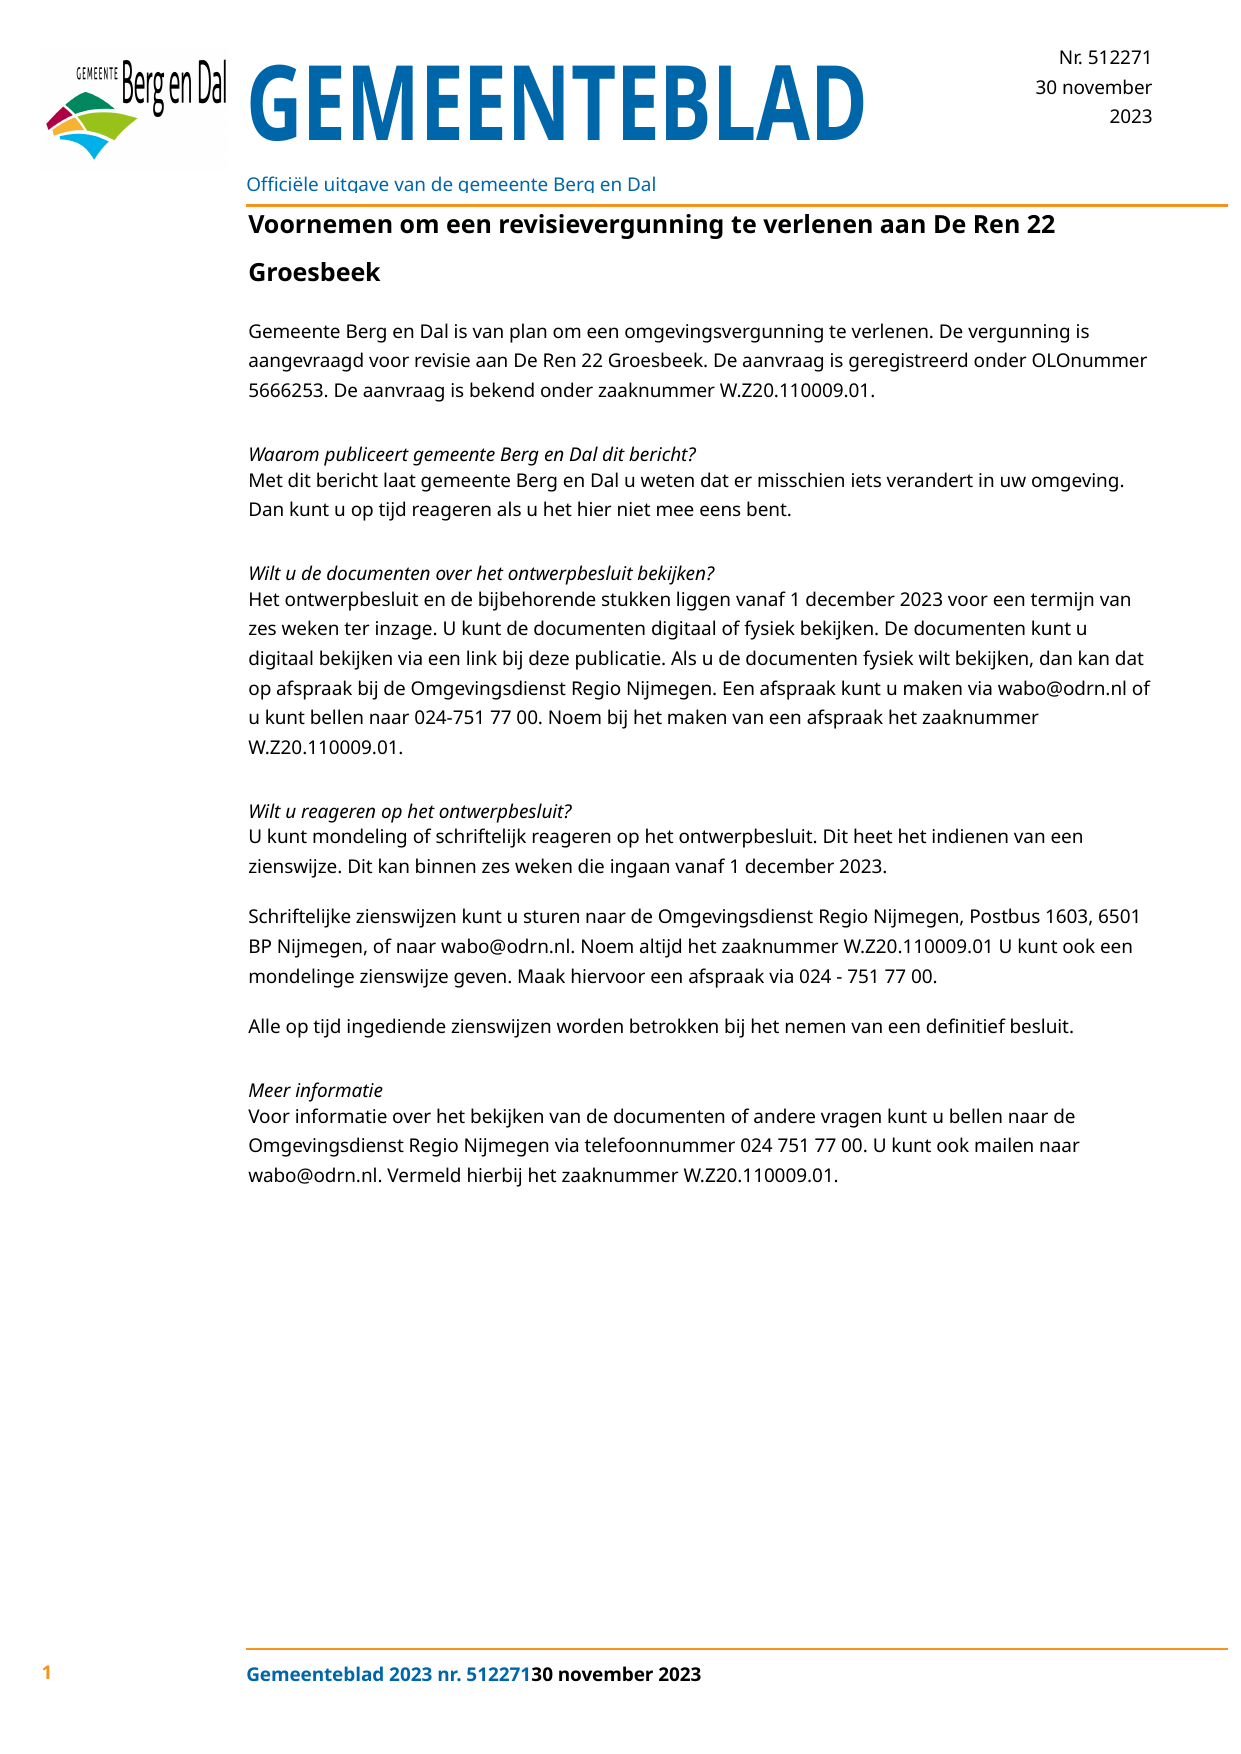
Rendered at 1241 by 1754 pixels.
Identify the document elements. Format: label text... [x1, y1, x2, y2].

text Met dit bericht laat gemeente Berg en Dal u weten dat er misschien iets verandert in uw omgeving. Dan kunt u op tijd reageren als u het hier niet mee eens bent. [248, 467, 1152, 522]
text Wilt u reageren op het ontwerpbesluit? [248, 798, 1152, 824]
text Voor informatie over het bekijken van de documenten of andere vragen kunt u bellen naar de Omgevingsdienst Regio Nijmegen via telefoonnummer 024 751 77 00. U kunt ook mailen naar wabo@odrn.nl. Vermeld hierbij het zaaknummer W.Z20.110009.01. [248, 1103, 1152, 1188]
text Alle op tijd ingediende zienswijzen worden betrokken bij het nemen van een definitief besluit. [248, 1013, 1152, 1039]
text Meer informatie [248, 1077, 1152, 1103]
text Waarom publiceert gemeente Berg en Dal dit bericht? [248, 441, 1152, 467]
text U kunt mondeling of schriftelijk reageren op het ontwerpbesluit. Dit heet het indienen van een zienswijze. Dit kan binnen zes weken die ingaan vanaf 1 december 2023. [248, 824, 1152, 879]
text Voornemen om een revisievergunning te verlenen aan De Ren 22 Groesbeek [248, 207, 1152, 288]
text Gemeente Berg en Dal is van plan om een omgevingsvergunning te verlenen. De vergunning is aangevraagd voor revisie aan De Ren 22 Groesbeek. De aanvraag is geregistreerd onder OLOnummer 5666253. De aanvraag is bekend onder zaaknummer W.Z20.110009.01. [248, 318, 1152, 403]
text Schriftelijke zienswijzen kunt u sturen naar de Omgevingsdienst Regio Nijmegen, Postbus 1603, 6501 BP Nijmegen, of naar wabo@odrn.nl. Noem altijd het zaaknummer W.Z20.110009.01 U kunt ook een mondelinge zienswijze geven. Maak hiervoor een afspraak via 024 - 751 77 00. [248, 904, 1152, 988]
text Het ontwerpbesluit en de bijbehorende stukken liggen vanaf 1 december 2023 voor een termijn van zes weken ter inzage. U kunt de documenten digitaal of fysiek bekijken. De documenten kunt u digitaal bekijken via een link bij deze publicatie. Als u de documenten fysiek wilt bekijken, dan kan dat op afspraak bij de Omgevingsdienst Regio Nijmegen. Een afspraak kunt u maken via wabo@odrn.nl of u kunt bellen naar 024-751 77 00. Noem bij het maken van een afspraak het zaaknummer W.Z20.110009.01. [248, 586, 1152, 760]
text Wilt u de documenten over het ontwerpbesluit bekijken? [248, 560, 1152, 586]
picture [41, 47, 231, 172]
